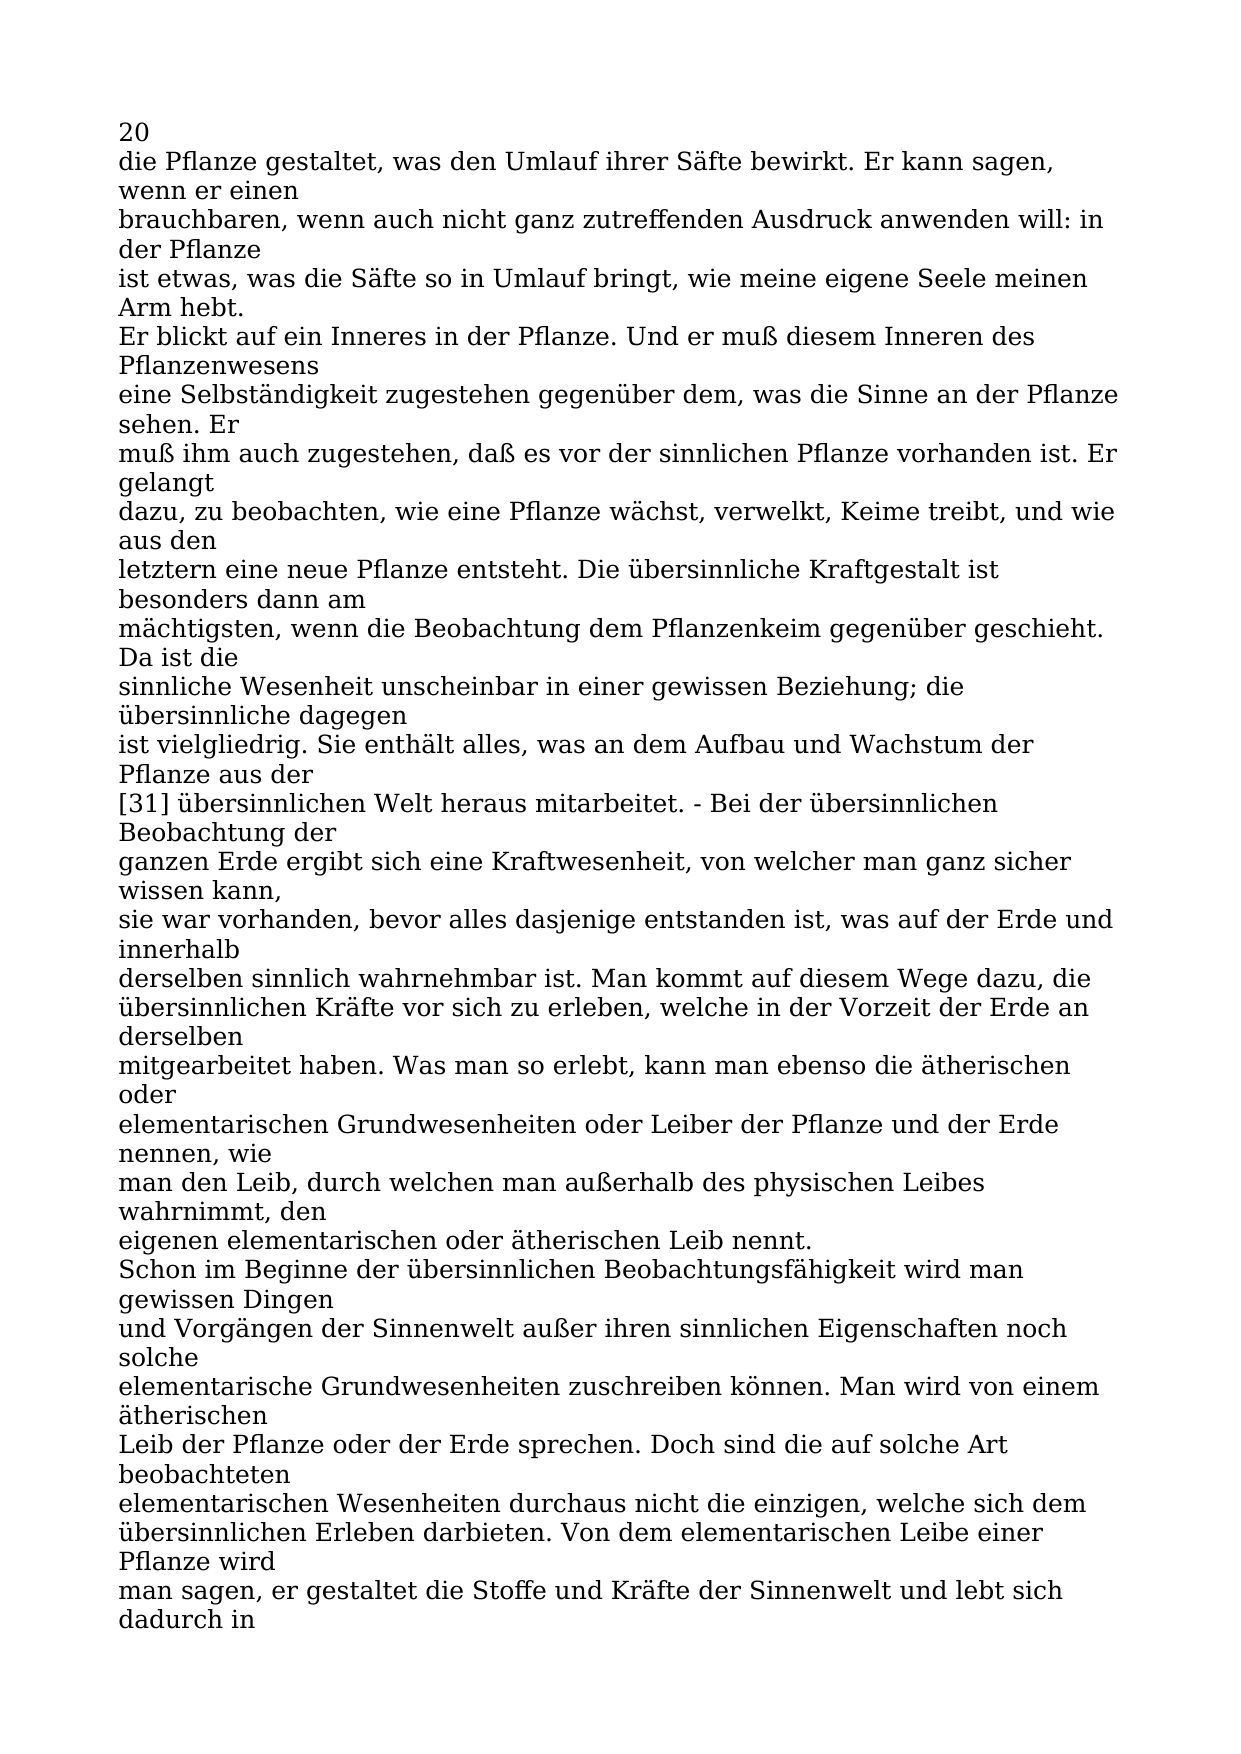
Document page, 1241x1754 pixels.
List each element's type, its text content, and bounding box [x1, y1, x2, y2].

text ist etwas, was die Säfte so in Umlauf bringt, wie meine eigene Seele meinen Arm hebt. [118, 264, 1122, 322]
text ist vielgliedrig. Sie enthält alles, was an dem Aufbau und Wachstum der Pflanze aus der [118, 731, 1122, 789]
text sinnliche Wesenheit unscheinbar in einer gewissen Beziehung; die übersinnliche dagegen [118, 672, 1122, 731]
text Leib der Pflanze oder der Erde sprechen. Doch sind die auf solche Art beobachteten [118, 1431, 1122, 1489]
text derselben sinnlich wahrnehmbar ist. Man kommt auf diesem Wege dazu, die [118, 964, 1122, 993]
text muß ihm auch zugestehen, daß es vor der sinnlichen Pflanze vorhanden ist. Er gelangt [118, 439, 1122, 497]
text ganzen Erde ergibt sich eine Kraftwesenheit, von welcher man ganz sicher wissen kann, [118, 847, 1122, 906]
text man sagen, er gestaltet die Stoffe und Kräfte der Sinnenwelt und lebt sich dadurch in [118, 1576, 1122, 1635]
text Schon im Beginne der übersinnlichen Beobachtungsfähigkeit wird man gewissen Dingen [118, 1256, 1122, 1314]
text mitgearbeitet haben. Was man so erlebt, kann man ebenso die ätherischen oder [118, 1051, 1122, 1110]
text übersinnlichen Kräfte vor sich zu erleben, welche in der Vorzeit der Erde an derselben [118, 993, 1122, 1051]
text Er blickt auf ein Inneres in der Pflanze. Und er muß diesem Inneren des Pflanzenwesens [118, 322, 1122, 381]
text eine Selbständigkeit zugestehen gegenüber dem, was die Sinne an der Pflanze sehen. Er [118, 381, 1122, 439]
text 20 [118, 118, 1122, 147]
text sie war vorhanden, bevor alles dasjenige entstanden ist, was auf der Erde und innerhalb [118, 906, 1122, 964]
text elementarischen Grundwesenheiten oder Leiber der Pflanze und der Erde nennen, wie [118, 1110, 1122, 1168]
text man den Leib, durch welchen man außerhalb des physischen Leibes wahrnimmt, den [118, 1168, 1122, 1226]
text [31] übersinnlichen Welt heraus mitarbeitet. - Bei der übersinnlichen Beobachtung der [118, 789, 1122, 847]
text mächtigsten, wenn die Beobachtung dem Pflanzenkeim gegenüber geschieht. Da ist die [118, 614, 1122, 672]
text letztern eine neue Pflanze entsteht. Die übersinnliche Kraftgestalt ist besonders dann am [118, 556, 1122, 614]
text und Vorgängen der Sinnenwelt außer ihren sinnlichen Eigenschaften noch solche [118, 1314, 1122, 1372]
text übersinnlichen Erleben darbieten. Von dem elementarischen Leibe einer Pflanze wird [118, 1518, 1122, 1576]
text eigenen elementarischen oder ätherischen Leib nennt. [118, 1226, 1122, 1256]
text dazu, zu beobachten, wie eine Pflanze wächst, verwelkt, Keime treibt, und wie aus den [118, 497, 1122, 556]
text die Pflanze gestaltet, was den Umlauf ihrer Säfte bewirkt. Er kann sagen, wenn er einen [118, 147, 1122, 206]
text elementarische Grundwesenheiten zuschreiben können. Man wird von einem ätherischen [118, 1372, 1122, 1431]
text brauchbaren, wenn auch nicht ganz zutreffenden Ausdruck anwenden will: in der Pflanze [118, 206, 1122, 264]
text elementarischen Wesenheiten durchaus nicht die einzigen, welche sich dem [118, 1489, 1122, 1518]
